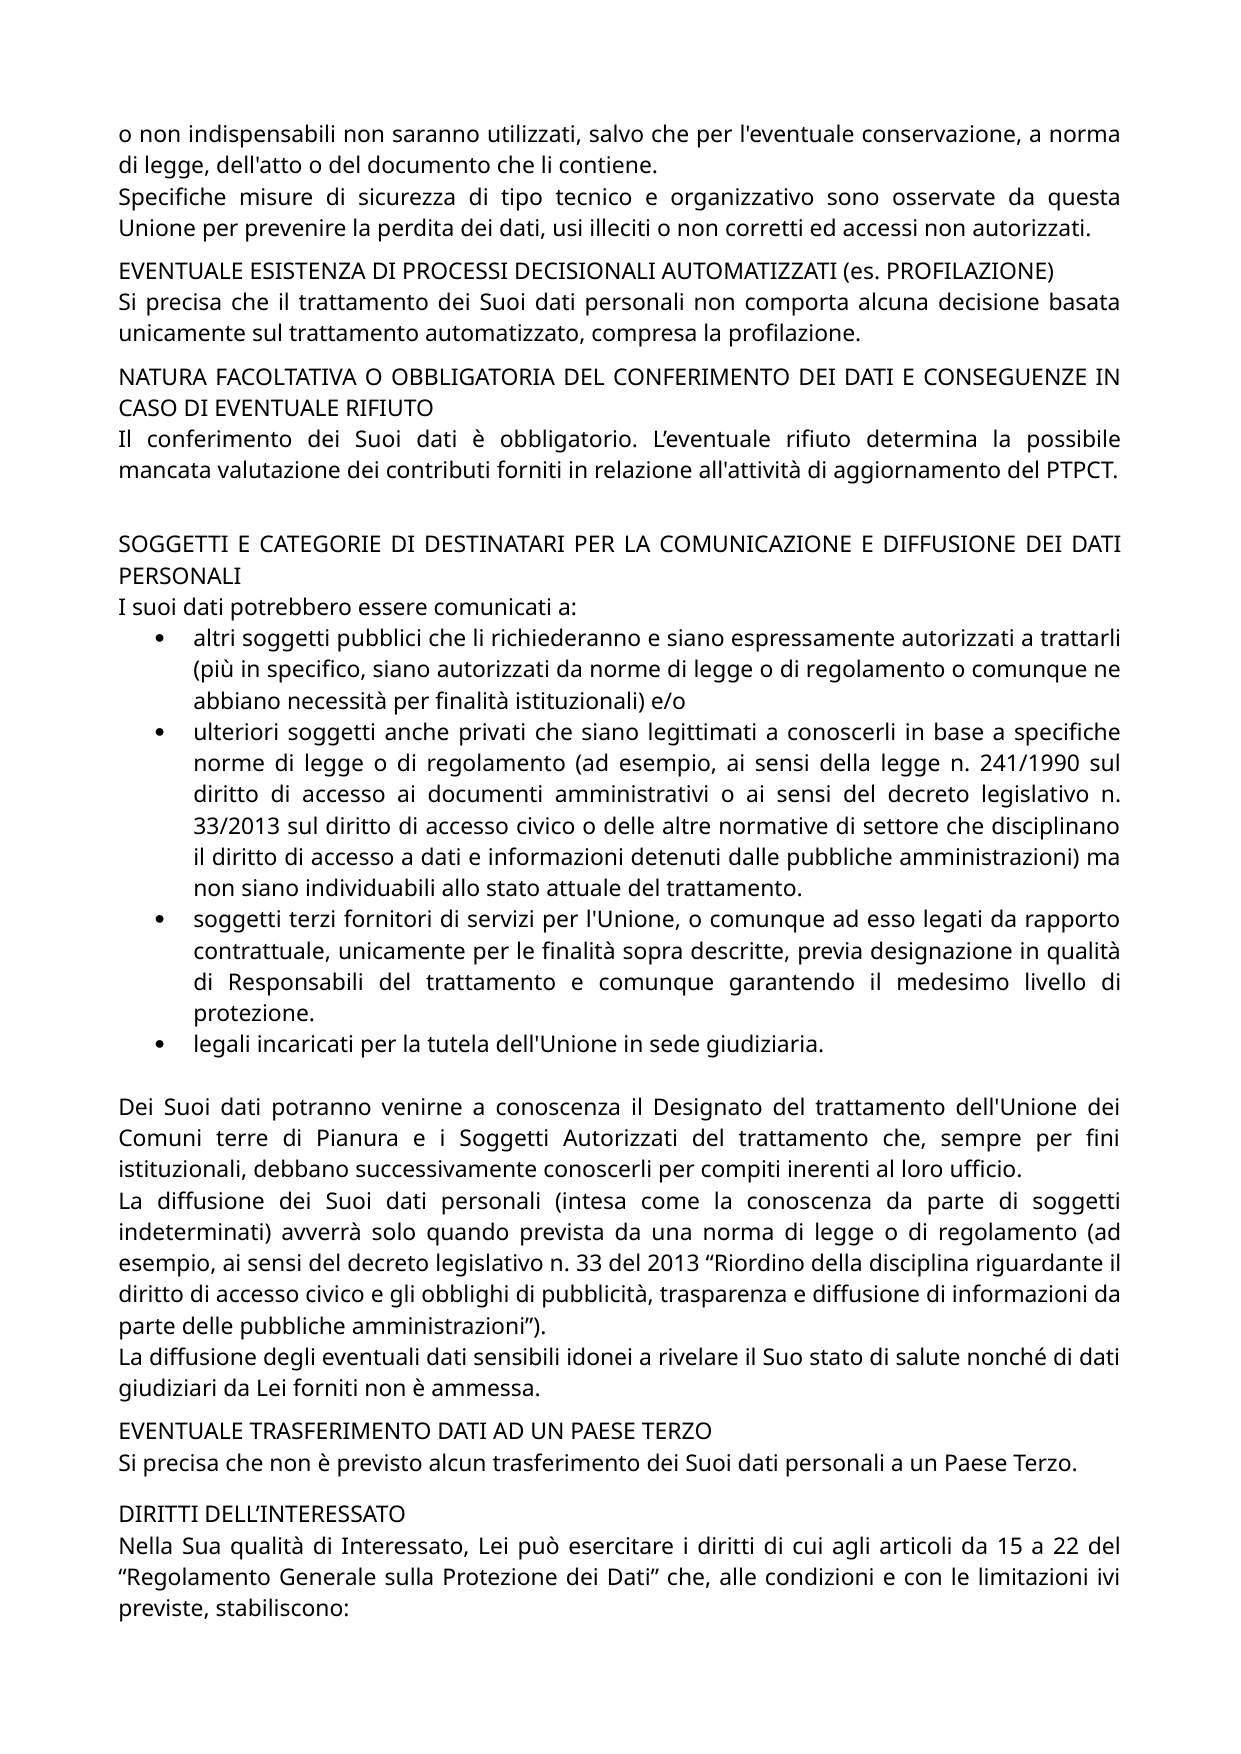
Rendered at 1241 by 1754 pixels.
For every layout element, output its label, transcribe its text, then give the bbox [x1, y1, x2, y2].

text DIRITTI DELL’INTERESSATO [118, 1498, 1122, 1529]
text Il conferimento dei Suoi dati è obbligatorio. L’eventuale rifiuto determina la possibile mancata valutazione dei contributi forniti in relazione all'attività di aggiornamento del PTPCT. [118, 423, 1122, 485]
list ulteriori soggetti anche privati che siano legittimati a conoscerli in base a specifiche norme di legge o di regolamento (ad esempio, ai sensi della legge n. 241/1990 sul diritto di accesso ai documenti amministrativi o ai sensi del decreto legislativo n. 33/2013 sul diritto di accesso civico o delle altre normative di settore che disciplinano il diritto di accesso a dati e informazioni detenuti dalle pubbliche amministrazioni) ma non siano individuabili allo stato attuale del trattamento. [156, 716, 1122, 903]
text o non indispensabili non saranno utilizzati, salvo che per l'eventuale conservazione, a norma di legge, dell'atto o del documento che li contiene. [118, 118, 1122, 181]
text Si precisa che non è previsto alcun trasferimento dei Suoi dati personali a un Paese Terzo. [118, 1446, 1122, 1478]
text La diffusione dei Suoi dati personali (intesa come la conoscenza da parte di soggetti indeterminati) avverrà solo quando prevista da una norma di legge o di regolamento (ad esempio, ai sensi del decreto legislativo n. 33 del 2013 “Riordino della disciplina riguardante il diritto di accesso civico e gli obblighi di pubblicità, trasparenza e diffusione di informazioni da parte delle pubbliche amministrazioni”). [118, 1185, 1122, 1341]
list legali incaricati per la tutela dell'Unione in sede giudiziaria. [156, 1028, 1122, 1060]
text Dei Suoi dati potranno venirne a conoscenza il Designato del trattamento dell'Unione dei Comuni terre di Pianura e i Soggetti Autorizzati del trattamento che, sempre per fini istituzionali, debbano successivamente conoscerli per compiti inerenti al loro ufficio. [118, 1091, 1122, 1185]
text Si precisa che il trattamento dei Suoi dati personali non comporta alcuna decisione basata unicamente sul trattamento automatizzato, compresa la profilazione. [118, 286, 1122, 349]
text NATURA FACOLTATIVA O OBBLIGATORIA DEL CONFERIMENTO DEI DATI E CONSEGUENZE IN CASO DI EVENTUALE RIFIUTO [118, 360, 1122, 423]
text Nella Sua qualità di Interessato, Lei può esercitare i diritti di cui agli articoli da 15 a 22 del “Regolamento Generale sulla Protezione dei Dati” che, alle condizioni e con le limitazioni ivi previste, stabiliscono: [118, 1529, 1122, 1623]
list soggetti terzi fornitori di servizi per l'Unione, o comunque ad esso legati da rapporto contrattuale, unicamente per le finalità sopra descritte, previa designazione in qualità di Responsabili del trattamento e comunque garantendo il medesimo livello di protezione. [156, 903, 1122, 1028]
text La diffusione degli eventuali dati sensibili idonei a rivelare il Suo stato di salute nonché di dati giudiziari da Lei forniti non è ammessa. [118, 1341, 1122, 1403]
text I suoi dati potrebbero essere comunicati a: [118, 591, 1122, 622]
text EVENTUALE TRASFERIMENTO DATI AD UN PAESE TERZO [118, 1415, 1122, 1446]
text SOGGETTI E CATEGORIE DI DESTINATARI PER LA COMUNICAZIONE E DIFFUSIONE DEI DATI PERSONALI [118, 528, 1122, 591]
list altri soggetti pubblici che li richiederanno e siano espressamente autorizzati a trattarli (più in specifico, siano autorizzati da norme di legge o di regolamento o comunque ne abbiano necessità per finalità istituzionali) e/o [156, 622, 1122, 716]
text EVENTUALE ESISTENZA DI PROCESSI DECISIONALI AUTOMATIZZATI (es. PROFILAZIONE) [118, 255, 1122, 286]
text Specifiche misure di sicurezza di tipo tecnico e organizzativo sono osservate da questa Unione per prevenire la perdita dei dati, usi illeciti o non corretti ed accessi non autorizzati. [118, 181, 1122, 243]
